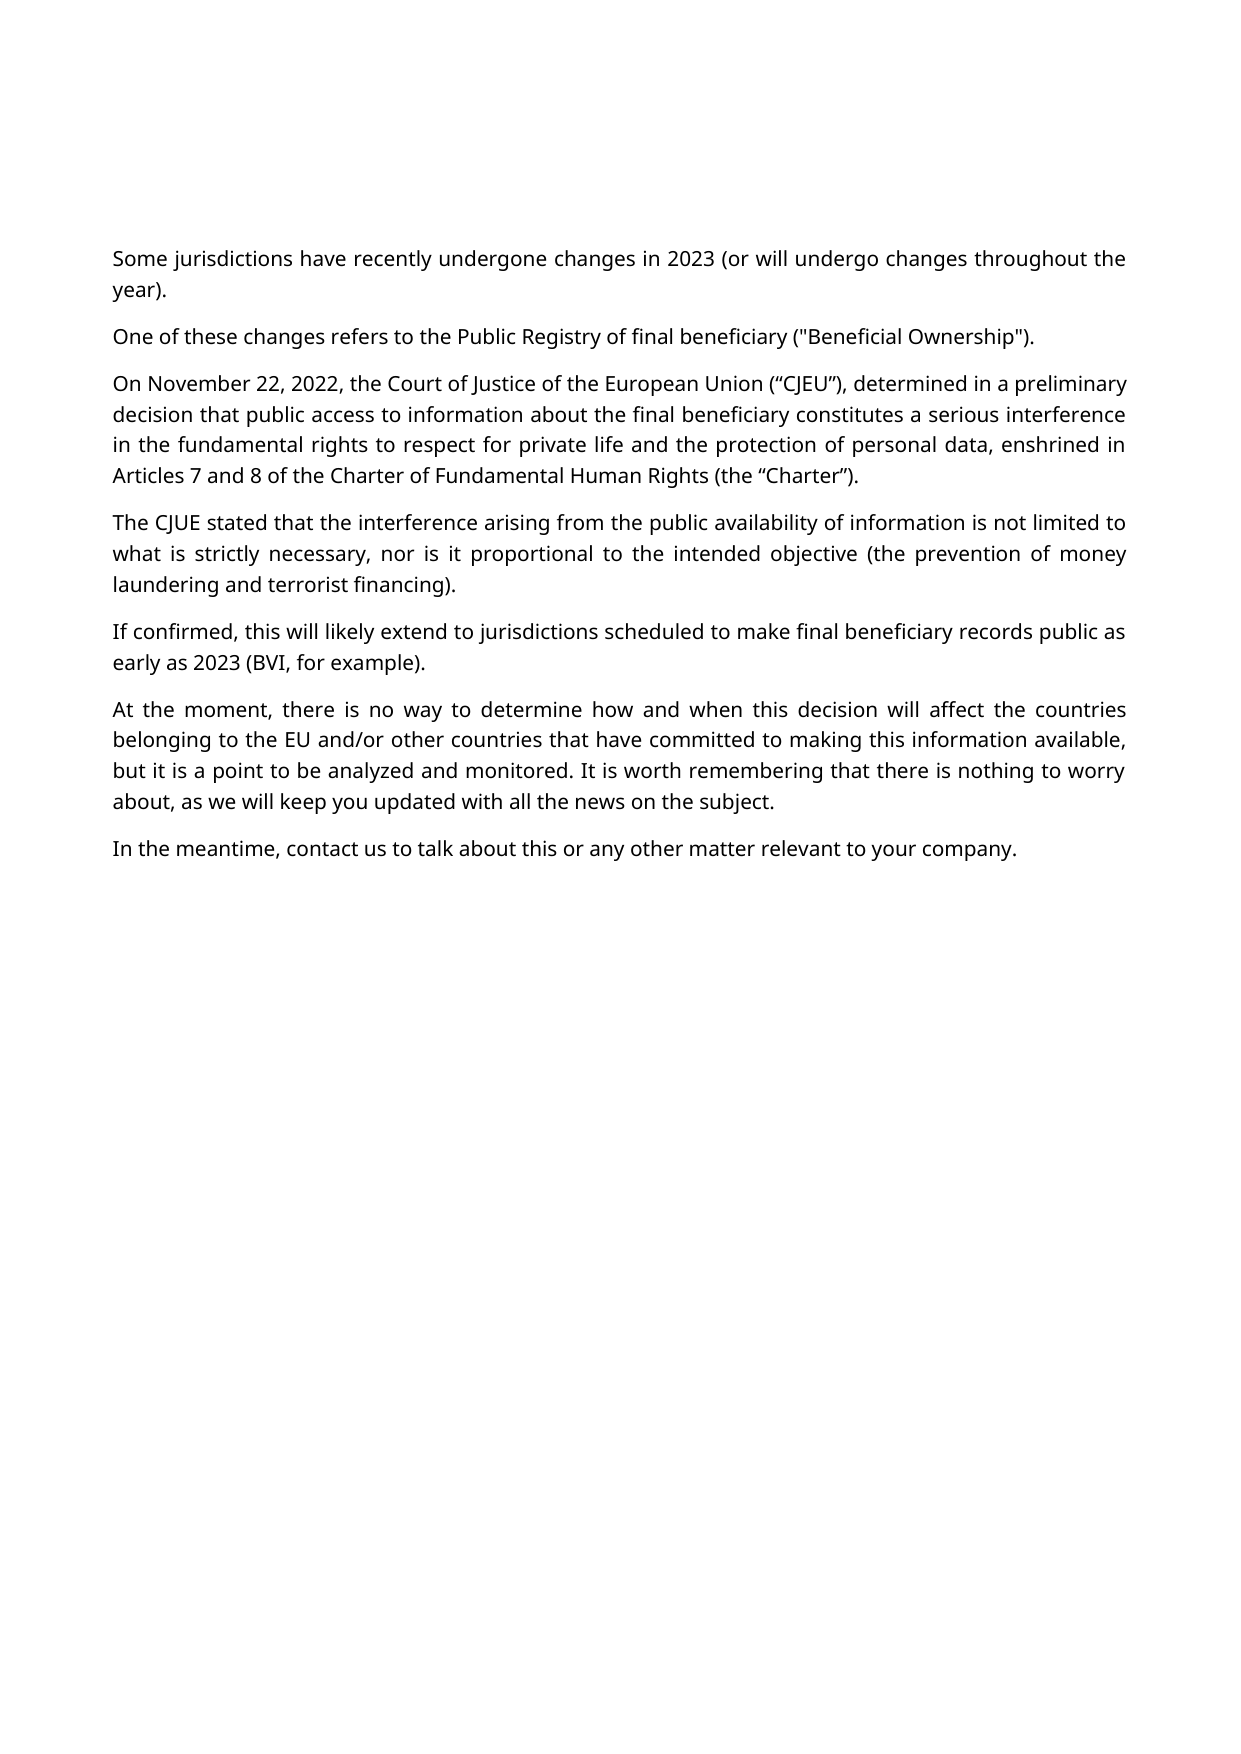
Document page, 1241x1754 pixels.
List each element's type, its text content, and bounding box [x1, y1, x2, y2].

text One of these changes refers to the Public Registry of final beneficiary ("Beneficial Ownership"). [112, 322, 1128, 351]
text Some jurisdictions have recently undergone changes in 2023 (or will undergo changes throughout the year). [112, 244, 1128, 303]
text At the moment, there is no way to determine how and when this decision will affect the countries belonging to the EU and/or other countries that have committed to making this information available, but it is a point to be analyzed and monitored. It is worth remembering that there is nothing to worry about, as we will keep you updated with all the news on the subject. [112, 695, 1128, 815]
text The CJUE stated that the interference arising from the public availability of information is not limited to what is strictly necessary, nor is it proportional to the intended objective (the prevention of money laundering and terrorist financing). [112, 508, 1128, 598]
text In the meantime, contact us to talk about this or any other matter relevant to your company. [112, 834, 1128, 863]
text If confirmed, this will likely extend to jurisdictions scheduled to make final beneficiary records public as early as 2023 (BVI, for example). [112, 617, 1128, 676]
text On November 22, 2022, the Court of Justice of the European Union (“CJEU”), determined in a preliminary decision that public access to information about the final beneficiary constitutes a serious interference in the fundamental rights to respect for private life and the protection of personal data, enshrined in Articles 7 and 8 of the Charter of Fundamental Human Rights (the “Charter”). [112, 369, 1128, 490]
